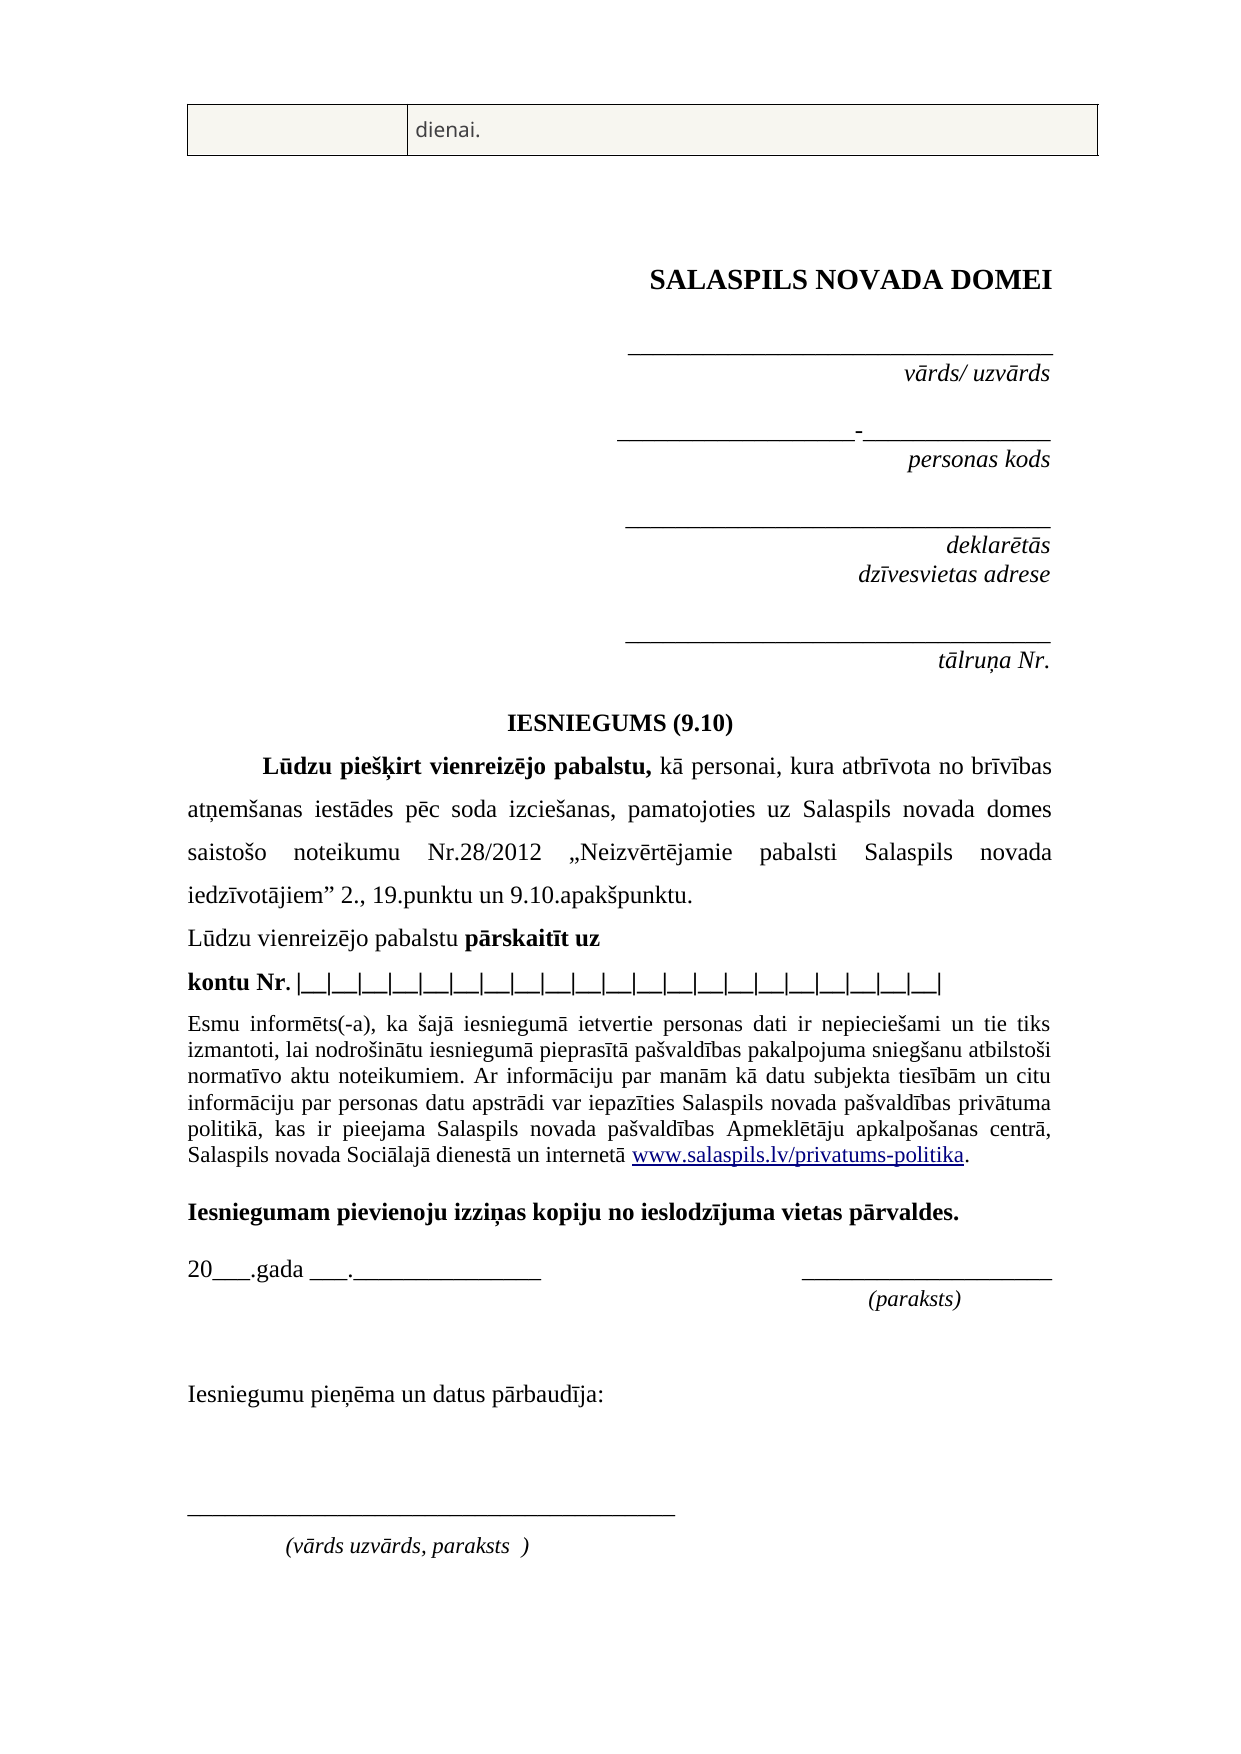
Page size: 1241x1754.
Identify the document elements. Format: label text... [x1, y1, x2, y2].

text personas kods [787, 444, 1053, 473]
text SALASPILS NOVADA DOMEI [187, 262, 1053, 296]
table_cell [188, 105, 407, 154]
text _______________________________________ [187, 1491, 1053, 1519]
text IESNIEGUMS (9.10) [187, 708, 1053, 737]
text ___________________-_______________ [187, 416, 1053, 444]
text 20___.gada ___._______________ ____________________ (paraksts) [187, 1254, 1053, 1312]
text (vārds uzvārds, paraksts ) [187, 1532, 1053, 1558]
text Lūdzu piešķirt vienreizējo pabalstu, kā personai, kura atbrīvota no brīvības atņemšanas iestādes pēc soda izciešanas, pamatojoties uz Salaspils novada domes saistošo noteikumu Nr.28/2012 „Neizvērtējamie pabalsti Salaspils novada iedzīvotājiem” 2., 19.punktu un 9.10.apakšpunktu. [187, 751, 1053, 909]
text Lūdzu vienreizējo pabalstu pārskaitīt uz [187, 923, 1053, 952]
text __________________________________ [187, 617, 1053, 646]
text Iesniegumu pieņēma un datus pārbaudīja: [187, 1379, 1053, 1408]
text Esmu informēts(-a), ka šajā iesniegumā ietvertie personas dati ir nepieciešami un tie tiks izmantoti, lai nodrošinātu iesniegumā pieprasītā pašvaldības pakalpojuma sniegšanu atbilstoši normatīvo aktu noteikumiem. Ar informāciju par manām kā datu subjekta tiesībām un citu informāciju par personas datu apstrādi var iepazīties Salaspils novada pašvaldības privātuma politikā, kas ir pieejama Salaspils novada pašvaldības Apmeklētāju apkalpošanas centrā, Salaspils novada Sociālajā dienestā un internetā www.salaspils.lv/privatums-politika. [187, 1010, 1053, 1168]
table_cell dienai. [408, 105, 1097, 154]
text Iesniegumam pievienoju izziņas kopiju no ieslodzījuma vietas pārvaldes. [187, 1197, 1053, 1225]
text __________________________________ [187, 329, 1053, 358]
text tālruņa Nr. [787, 646, 1053, 674]
text vārds/ uzvārds [787, 358, 1053, 387]
text kontu Nr. |__|__|__|__|__|__|__|__|__|__|__|__|__|__|__|__|__|__|__|__|__| [187, 967, 1053, 995]
text deklarētās dzīvesvietas adrese [787, 531, 1053, 588]
text __________________________________ [187, 502, 1053, 531]
